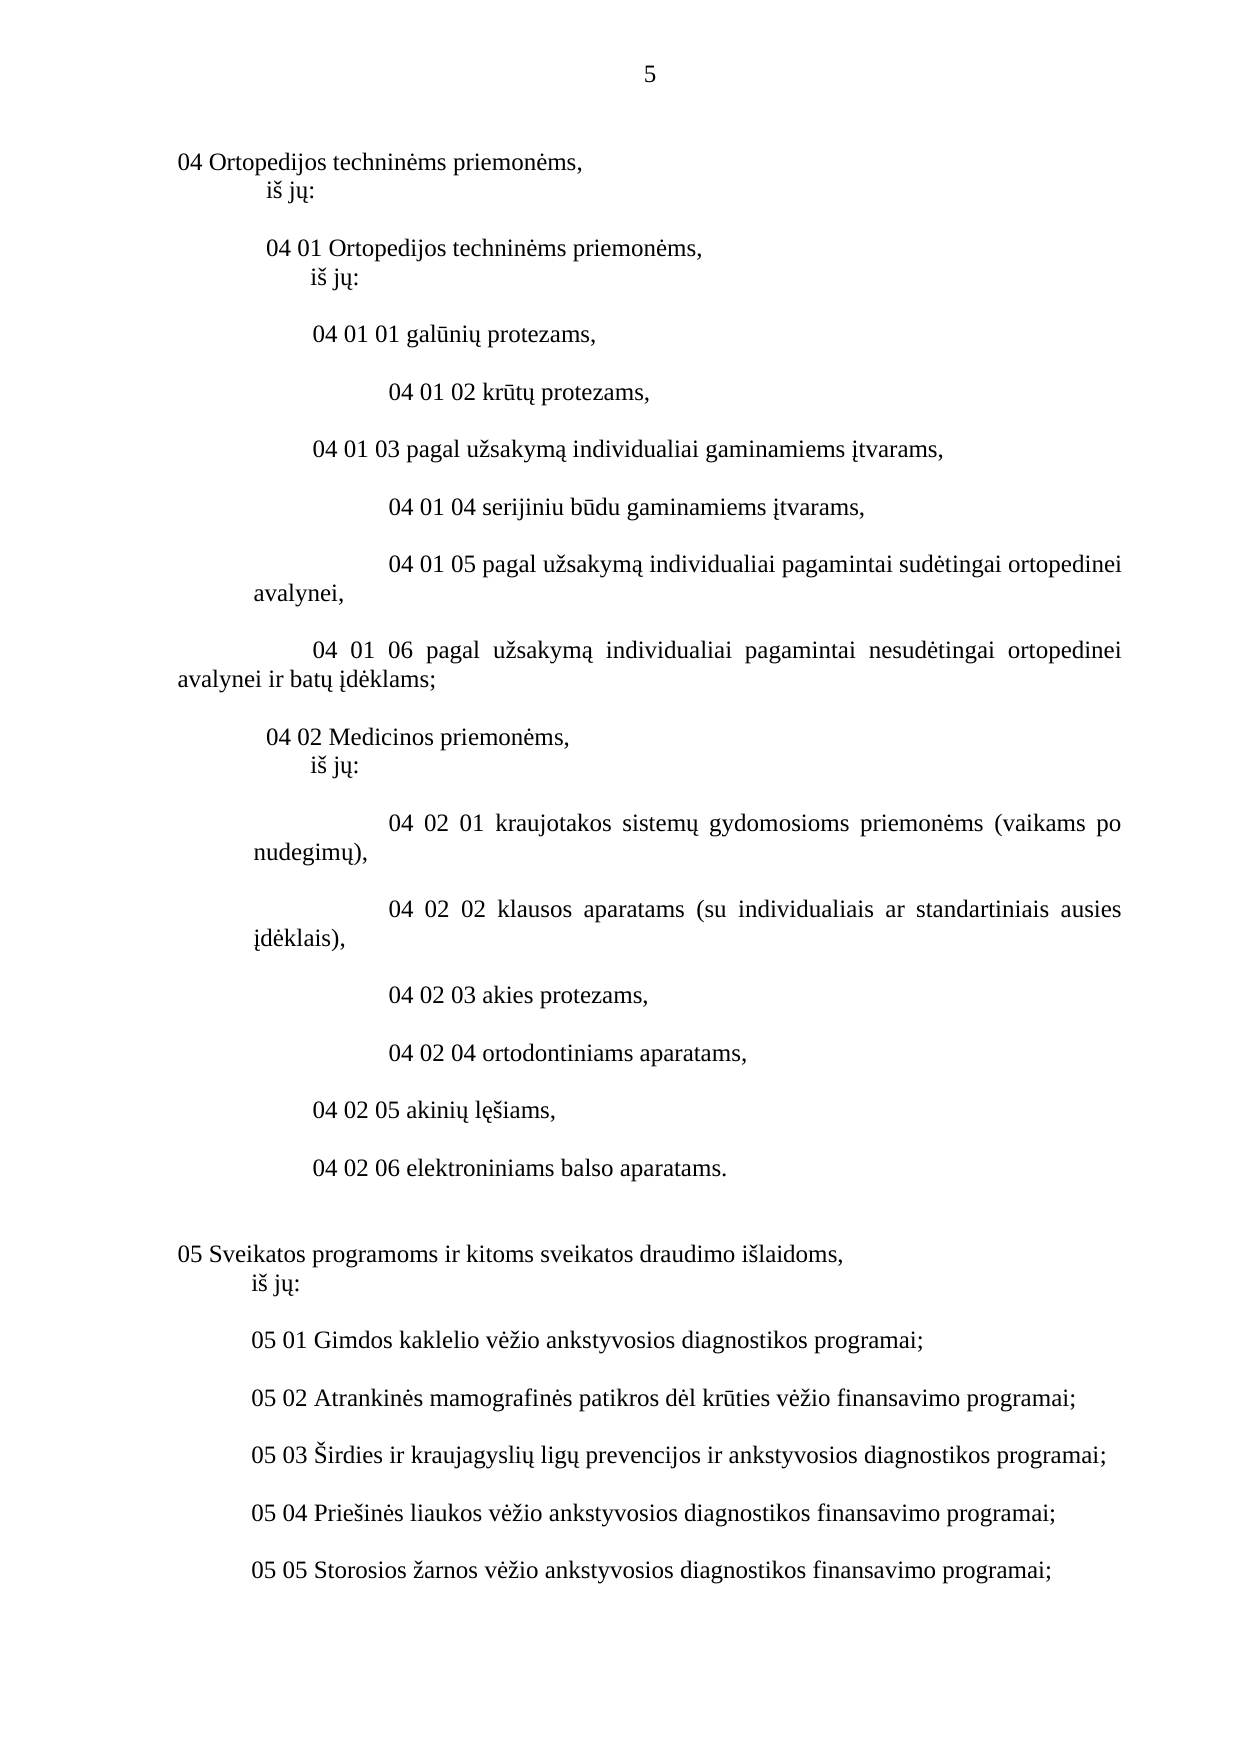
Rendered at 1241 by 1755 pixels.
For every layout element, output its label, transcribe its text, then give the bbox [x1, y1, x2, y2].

text 04 02 02 klausos aparatams (su individualiais ar standartiniais ausies įdėklais), [253, 894, 1122, 952]
text 05 05 Storosios žarnos vėžio ankstyvosios diagnostikos finansavimo programai; [177, 1556, 1122, 1584]
text 04 01 02 krūtų protezams, [253, 377, 1122, 406]
text 04 01 05 pagal užsakymą individualiai pagamintai sudėtingai ortopedinei avalynei, [253, 549, 1122, 607]
text 05 01 Gimdos kaklelio vėžio ankstyvosios diagnostikos programai; [177, 1326, 1122, 1354]
text 04 01 04 serijiniu būdu gaminamiems įtvarams, [253, 492, 1122, 521]
text 04 01 06 pagal užsakymą individualiai pagamintai nesudėtingai ortopedinei avalynei ir batų įdėklams; [177, 636, 1122, 693]
text 04 01 03 pagal užsakymą individualiai gaminamiems įtvarams, [177, 434, 1122, 463]
text 04 01 01 galūnių protezams, [177, 319, 1122, 348]
text 04 01 Ortopedijos techninėms priemonėms, [253, 233, 1122, 262]
text iš jų: [253, 751, 1122, 779]
text 04 02 04 ortodontiniams aparatams, [253, 1038, 1122, 1067]
text 04 02 06 elektroniniams balso aparatams. [177, 1153, 1122, 1182]
text 05 02 Atrankinės mamografinės patikros dėl krūties vėžio finansavimo programai; [177, 1383, 1122, 1412]
text 05 03 Širdies ir kraujagyslių ligų prevencijos ir ankstyvosios diagnostikos programai; [177, 1441, 1122, 1469]
text iš jų: [253, 262, 1122, 291]
text iš jų: [253, 176, 1122, 204]
text 05 Sveikatos programoms ir kitoms sveikatos draudimo išlaidoms, [177, 1239, 1122, 1268]
text 04 02 03 akies protezams, [253, 981, 1122, 1009]
text 05 04 Priešinės liaukos vėžio ankstyvosios diagnostikos finansavimo programai; [177, 1498, 1122, 1527]
text 04 02 05 akinių lęšiams, [177, 1096, 1122, 1124]
text 04 02 01 kraujotakos sistemų gydomosioms priemonėms (vaikams po nudegimų), [253, 808, 1122, 866]
text 04 02 Medicinos priemonėms, [253, 722, 1122, 751]
text 04 Ortopedijos techninėms priemonėms, [177, 147, 1122, 176]
text iš jų: [177, 1268, 1122, 1297]
